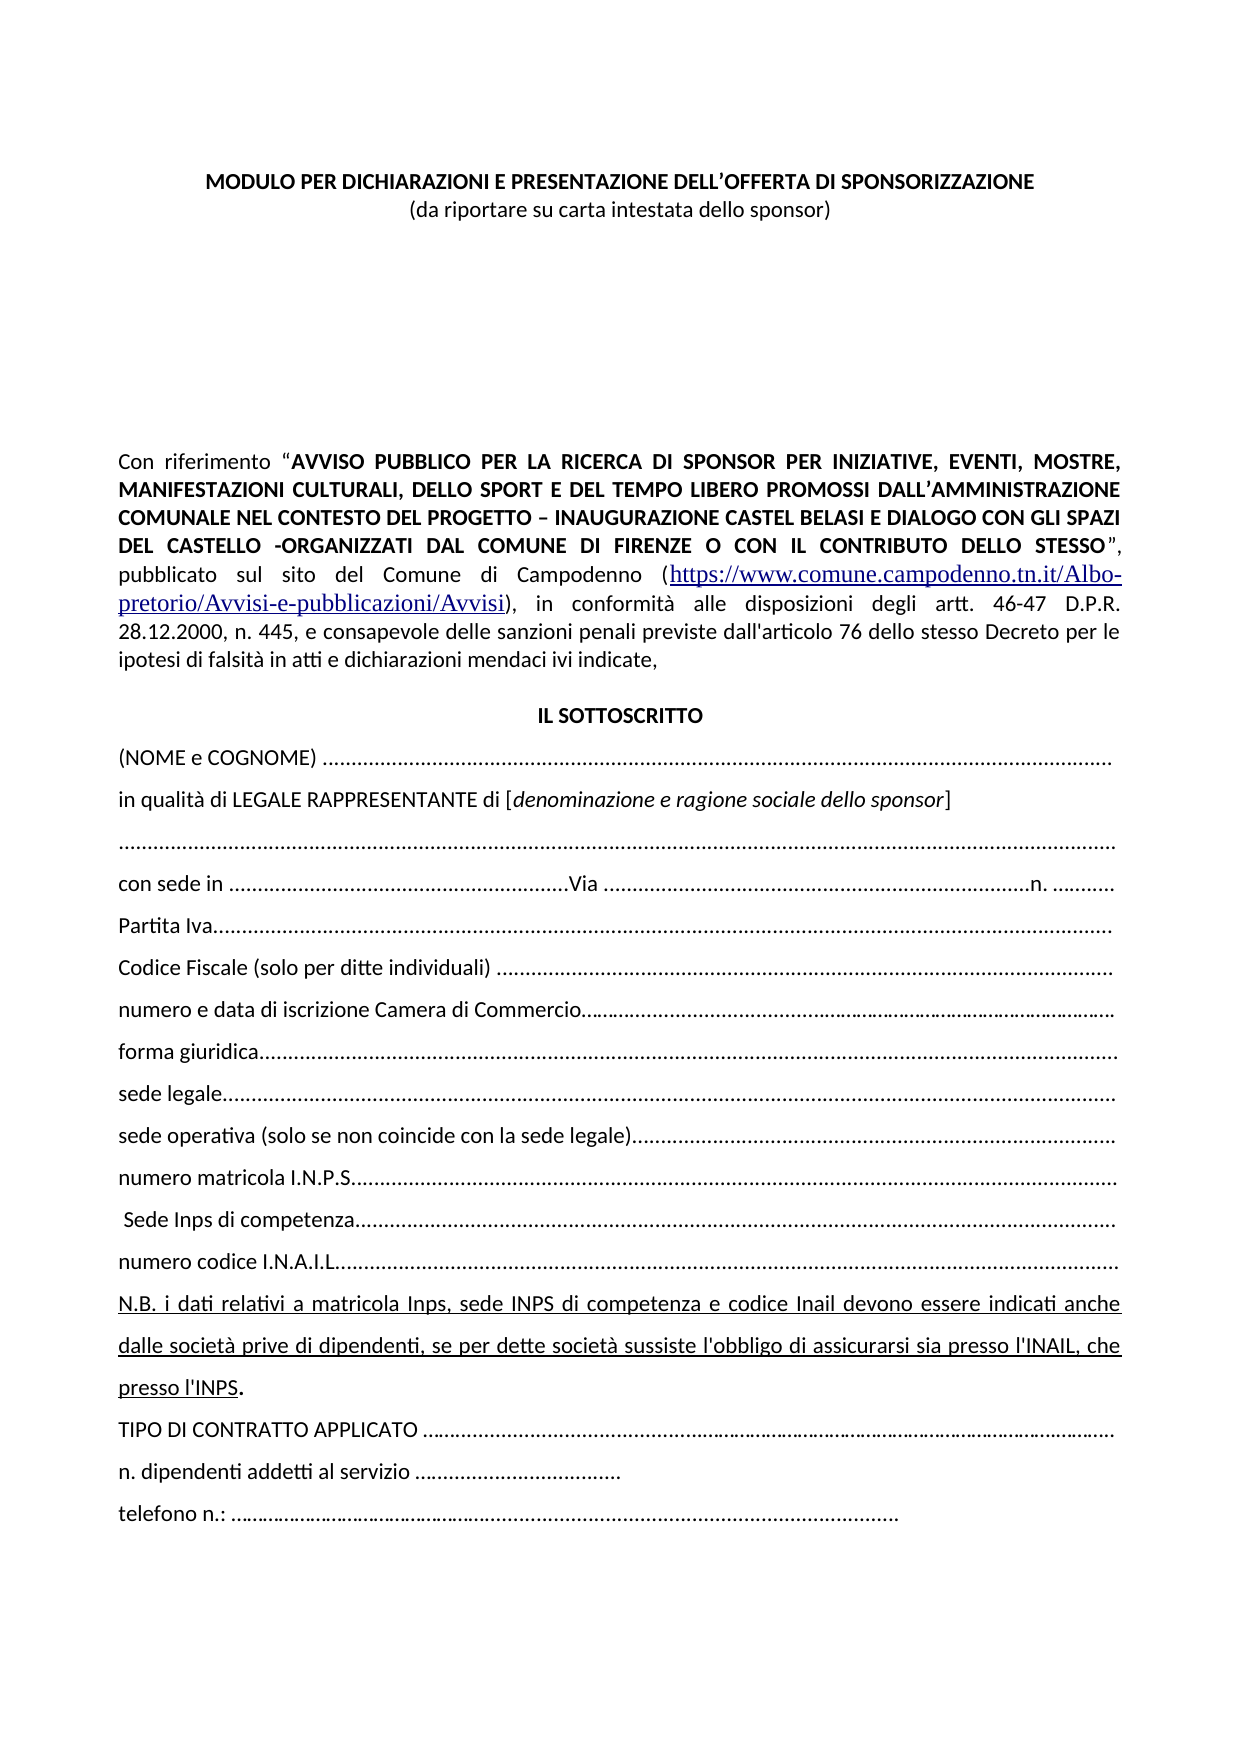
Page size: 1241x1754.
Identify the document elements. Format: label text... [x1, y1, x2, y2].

text MODULO PER DICHIARAZIONI E PRESENTAZIONE DELL’OFFERTA DI SPONSORIZZAZIONE [118, 167, 1122, 195]
text Partita Iva............................................................................................................................................................ [118, 911, 1122, 939]
text Con riferimento “AVVISO PUBBLICO PER LA RICERCA DI SPONSOR PER INIZIATIVE, EVENTI, MOSTRE, MANIFESTAZIONI CULTURALI, DELLO SPORT E DEL TEMPO LIBERO PROMOSSI DALL’AMMINISTRAZIONE COMUNALE NEL CONTESTO DEL PROGETTO – INAUGURAZIONE CASTEL BELASI E DIALOGO CON GLI SPAZI DEL CASTELLO -ORGANIZZATI DAL COMUNE DI FIRENZE O CON IL CONTRIBUTO DELLO STESSO”, pubblicato sul sito del Comune di Campodenno (https://www.comune.campodenno.tn.it/Albo-pretorio/Avvisi-e-pubblicazioni/Avvisi), in conformità alle disposizioni degli artt. 46-47 D.P.R. 28.12.2000, n. 445, e consapevole delle sanzioni penali previste dall'articolo 76 dello stesso Decreto per le ipotesi di falsità in atti e dichiarazioni mendaci ivi indicate, [118, 447, 1122, 673]
text in qualità di LEGALE RAPPRESENTANTE di [denominazione e ragione sociale dello sponsor] [118, 785, 1122, 813]
text (NOME e COGNOME) ......................................................................................................................................... [118, 743, 1122, 771]
text (da riportare su carta intestata dello sponsor) [118, 195, 1122, 223]
text IL SOTTOSCRITTO [118, 701, 1122, 729]
text n. dipendenti addetti al servizio …................................. [118, 1457, 1122, 1485]
text presso l'INPS. [118, 1357, 1122, 1401]
text numero codice I.N.A.I.L........................................................................................................................................ [118, 1247, 1122, 1275]
text telefono n.: …………………………………………........................................................................ [118, 1499, 1122, 1527]
text TIPO DI CONTRATTO APPLICATO ……...........................................………………………………………………………….……….. [118, 1415, 1122, 1443]
text numero matricola I.N.P.S..................................................................................................................................... [118, 1163, 1122, 1191]
text N.B. i dati relativi a matricola Inps, sede INPS di competenza e codice Inail devono essere indicati anche [118, 1289, 1122, 1313]
text Sede Inps di competenza.................................................................................................................................... [118, 1205, 1122, 1233]
text con sede in ...........................................................Via ..........................................................................n. …........ [118, 869, 1122, 897]
text Codice Fiscale (solo per ditte individuali) ........................................................................................................... [118, 953, 1122, 981]
text sede legale........................................................................................................................................................... [118, 1079, 1122, 1107]
text ............................................................................................................................................................................. [118, 827, 1122, 855]
text dalle società prive di dipendenti, se per dette società sussiste l'obbligo di assicurarsi sia presso l'INAIL, che [118, 1314, 1122, 1355]
text forma giuridica..................................................................................................................................................... [118, 1037, 1122, 1065]
text sede operativa (solo se non coincide con la sede legale).................................................................................... [118, 1121, 1122, 1149]
text numero e data di iscrizione Camera di Commercio………..................................………………………………………………. [118, 995, 1122, 1023]
